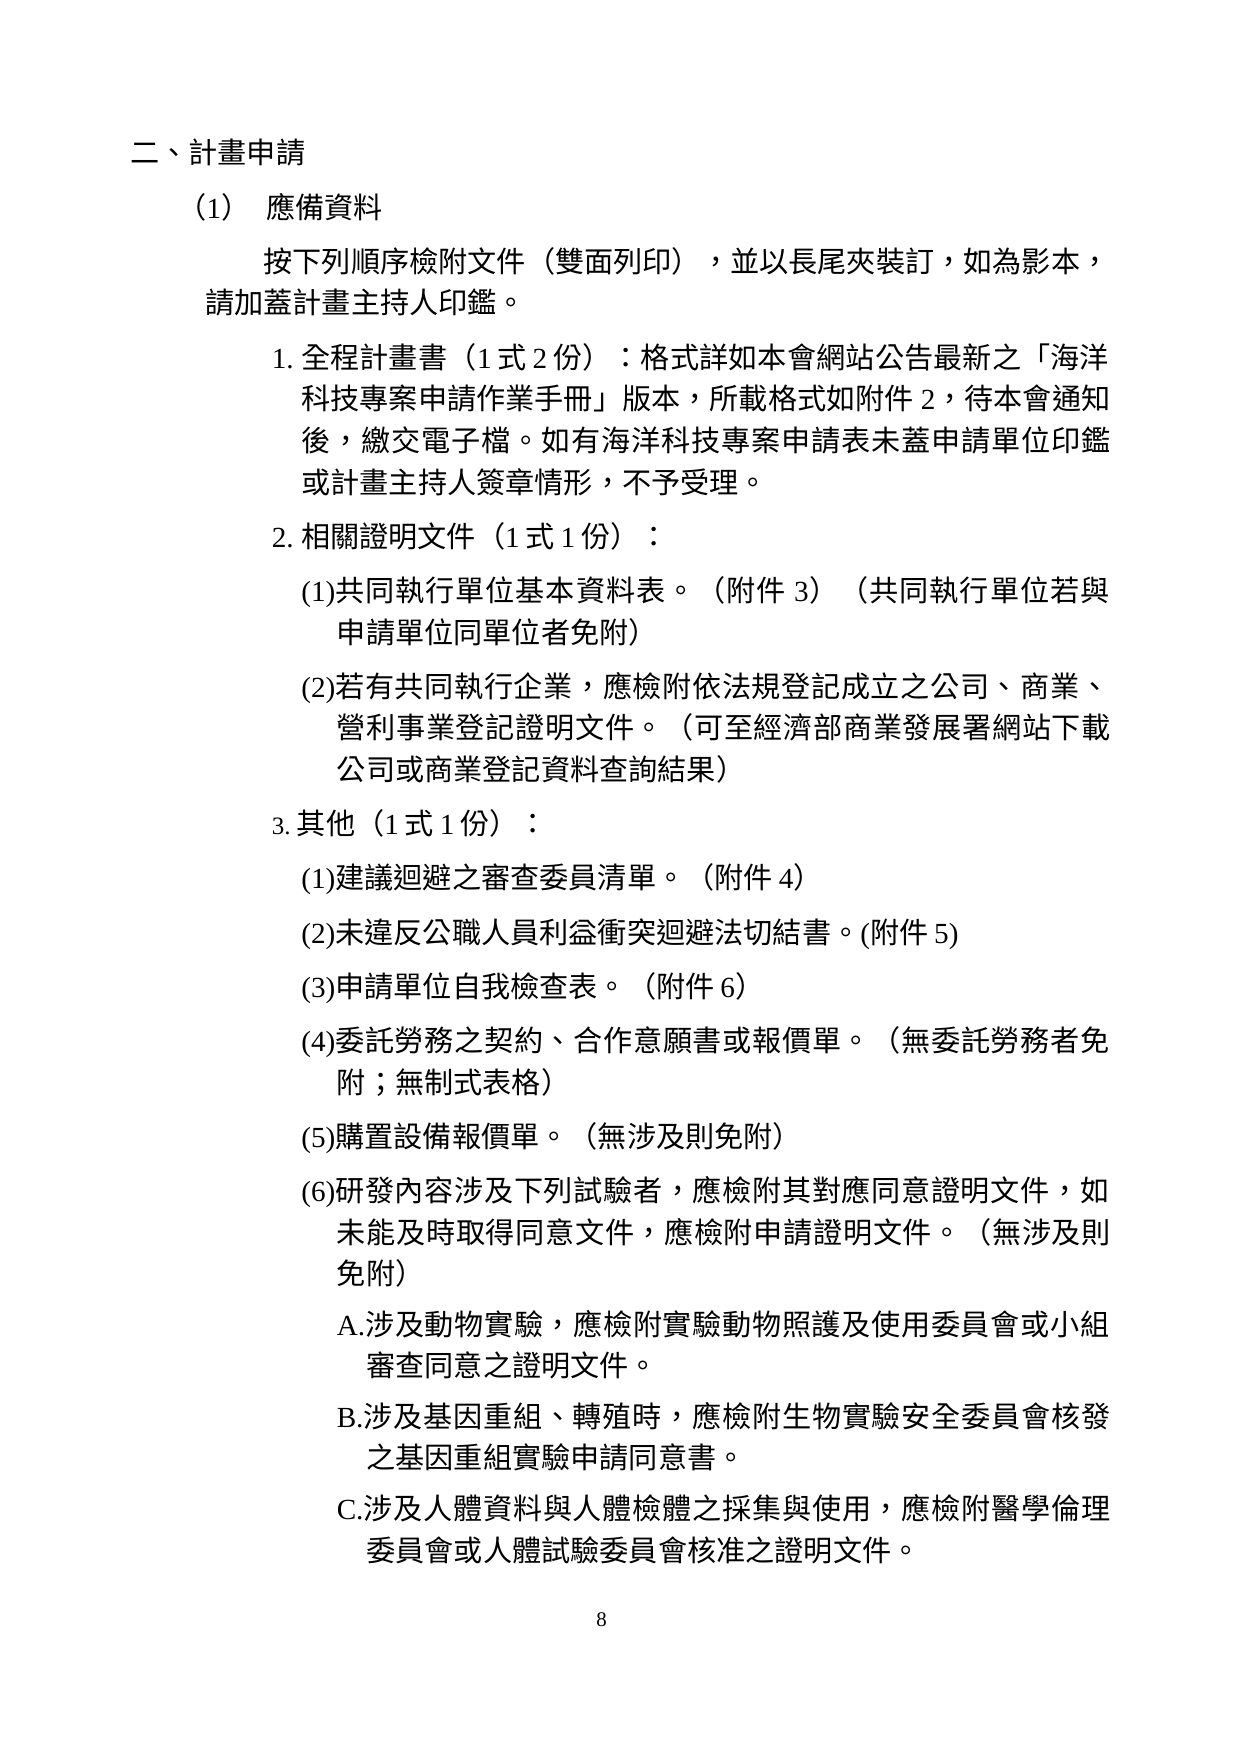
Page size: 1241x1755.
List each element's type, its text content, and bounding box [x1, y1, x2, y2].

list 購置設備報價單。（無涉及則免附） [301, 1114, 1110, 1156]
list 相關證明文件（1式1份）： [272, 514, 1110, 556]
text 按下列順序檢附文件（雙面列印），並以長尾夾裝訂，如為影本，請加蓋計畫主持人印鑑。 [205, 239, 1110, 322]
list 其他（1式1份）： [272, 801, 1110, 843]
list 建議迴避之審查委員清單。（附件4） [301, 856, 1110, 897]
list 應備資料 [177, 185, 1110, 226]
subtitle 二、計畫申請 [130, 131, 1110, 172]
list 共同執行單位基本資料表。（附件3）（共同執行單位若與申請單位同單位者免附） [301, 568, 1110, 651]
list 涉及人體資料與人體檢體之採集與使用，應檢附醫學倫理委員會或人體試驗委員會核准之證明文件。 [337, 1486, 1110, 1569]
list 涉及基因重組、轉殖時，應檢附生物實驗安全委員會核發之基因重組實驗申請同意書。 [337, 1394, 1110, 1477]
list 全程計畫書（1式2份）：格式詳如本會網站公告最新之「海洋科技專案申請作業手冊」版本，所載格式如附件2，待本會通知後，繳交電子檔。如有海洋科技專案申請表未蓋申請單位印鑑或計畫主持人簽章情形，不予受理。 [272, 335, 1110, 501]
list 委託勞務之契約、合作意願書或報價單。（無委託勞務者免附；無制式表格） [301, 1018, 1110, 1101]
list 涉及動物實驗，應檢附實驗動物照護及使用委員會或小組審查同意之證明文件。 [337, 1302, 1110, 1385]
list 研發內容涉及下列試驗者，應檢附其對應同意證明文件，如未能及時取得同意文件，應檢附申請證明文件。（無涉及則免附） [301, 1168, 1110, 1293]
list 若有共同執行企業，應檢附依法規登記成立之公司、商業、營利事業登記證明文件。（可至經濟部商業發展署網站下載公司或商業登記資料查詢結果） [301, 664, 1110, 789]
list 未違反公職人員利益衝突迴避法切結書。(附件5) [301, 910, 1110, 951]
list 申請單位自我檢查表。（附件6） [301, 964, 1110, 1006]
